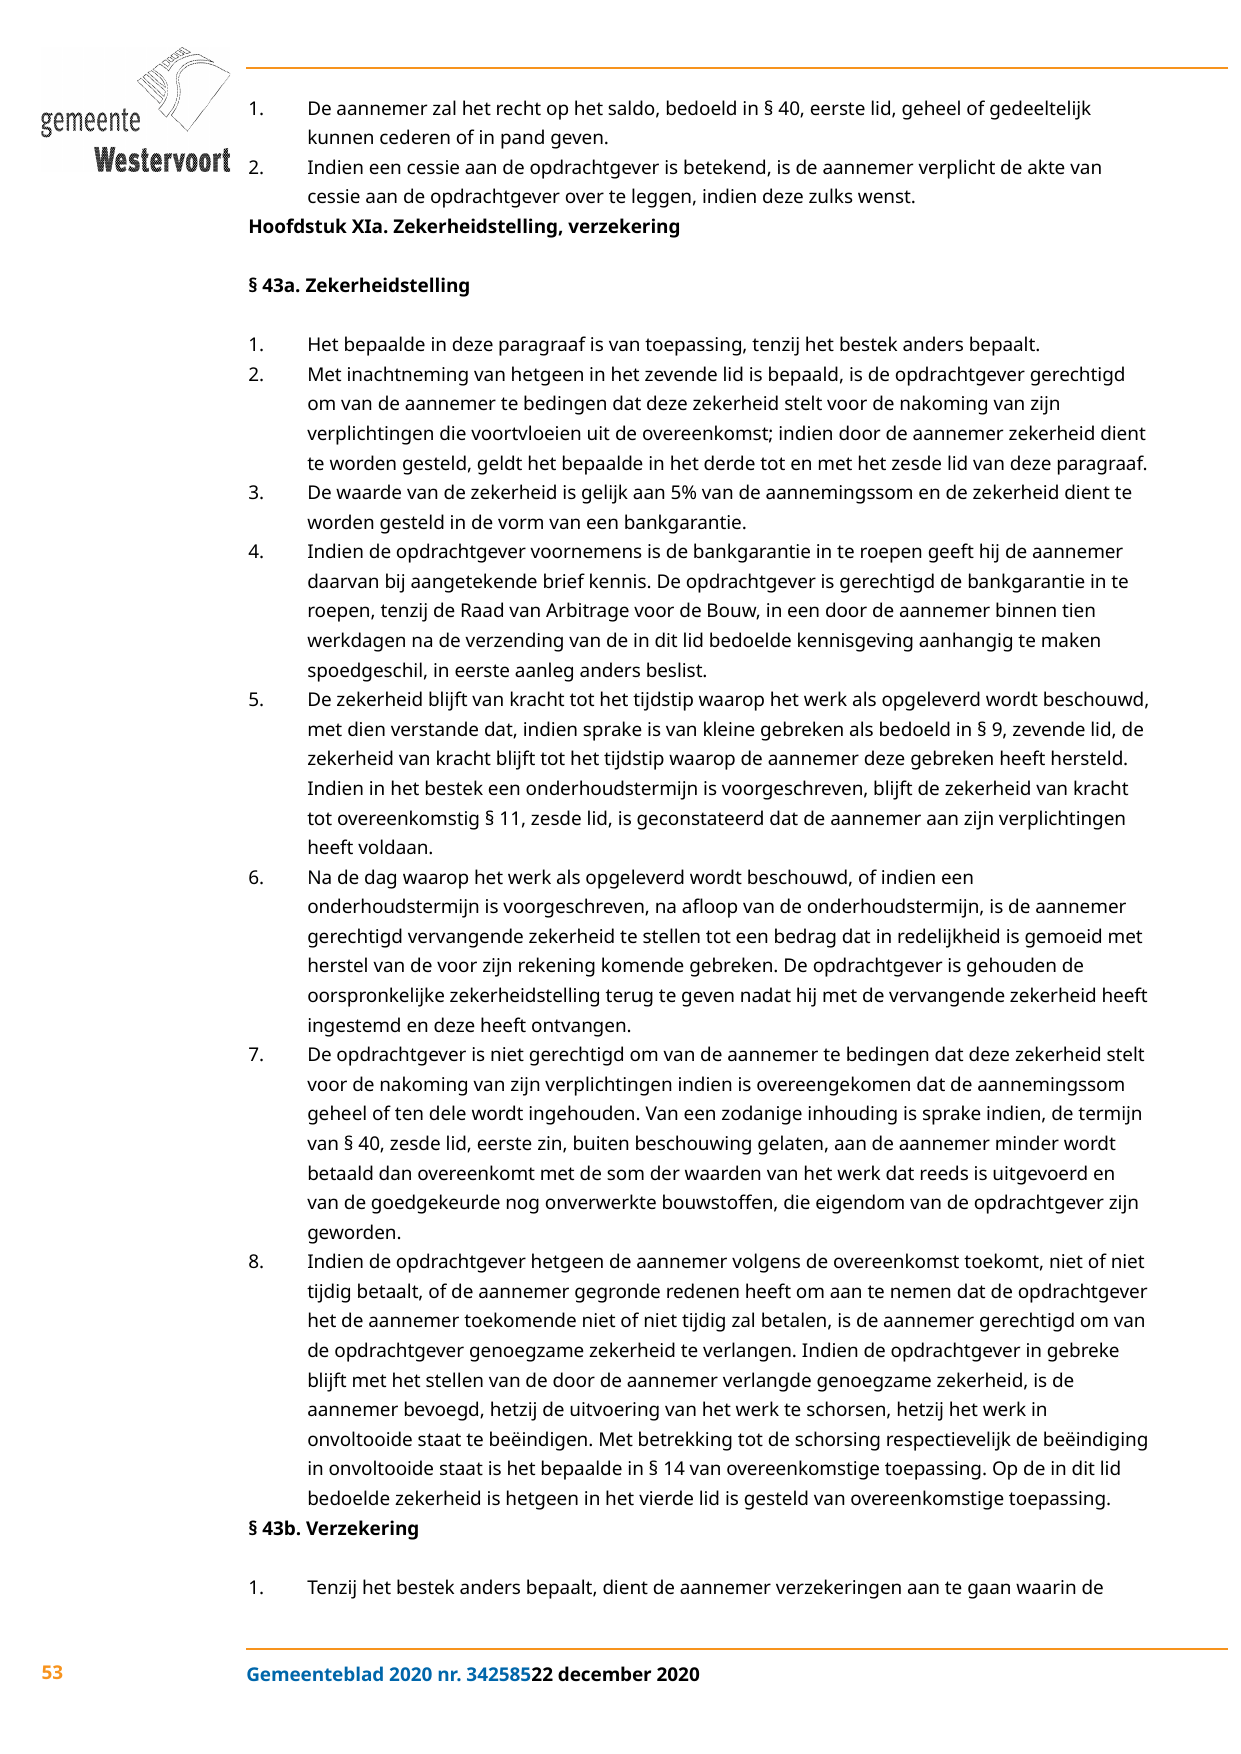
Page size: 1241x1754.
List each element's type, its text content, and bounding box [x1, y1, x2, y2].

text Hoofdstuk XIa. Zekerheidstelling, verzekering [248, 213, 1152, 239]
picture [41, 47, 231, 172]
list Indien een cessie aan de opdrachtgever is betekend, is de aannemer verplicht de akte van cessie aan de opdrachtgever over te leggen, indien deze zulks wenst. [248, 154, 1152, 209]
list Indien de opdrachtgever hetgeen de aannemer volgens de overeenkomst toekomt, niet of niet tijdig betaalt, of de aannemer gegronde redenen heeft om aan te nemen dat de opdrachtgever het de aannemer toekomende niet of niet tijdig zal betalen, is de aannemer gerechtigd om van de opdrachtgever genoegzame zekerheid te verlangen. Indien de opdrachtgever in gebreke blijft met het stellen van de door de aannemer verlangde genoegzame zekerheid, is de aannemer bevoegd, hetzij de uitvoering van het werk te schorsen, hetzij het werk in onvoltooide staat te beëindigen. Met betrekking tot de schorsing respectievelijk de beëindiging in onvoltooide staat is het bepaalde in § 14 van overeenkomstige toepassing. Op de in dit lid bedoelde zekerheid is hetgeen in het vierde lid is gesteld van overeenkomstige toepassing. [248, 1248, 1152, 1511]
list De aannemer zal het recht op het saldo, bedoeld in § 40, eerste lid, geheel of gedeeltelijk kunnen cederen of in pand geven. [248, 95, 1152, 150]
list De waarde van de zekerheid is gelijk aan 5% van de aannemingssom en de zekerheid dient te worden gesteld in de vorm van een bankgarantie. [248, 479, 1152, 535]
list Tenzij het bestek anders bepaalt, dient de aannemer verzekeringen aan te gaan waarin de [248, 1574, 1152, 1600]
text § 43a. Zekerheidstelling [248, 272, 1152, 298]
list De opdrachtgever is niet gerechtigd om van de aannemer te bedingen dat deze zekerheid stelt voor de nakoming van zijn verplichtingen indien is overeengekomen dat de aannemingssom geheel of ten dele wordt ingehouden. Van een zodanige inhouding is sprake indien, de termijn van § 40, zesde lid, eerste zin, buiten beschouwing gelaten, aan de aannemer minder wordt betaald dan overeenkomt met de som der waarden van het werk dat reeds is uitgevoerd en van de goedgekeurde nog onverwerkte bouwstoffen, die eigendom van de opdrachtgever zijn geworden. [248, 1041, 1152, 1245]
list Na de dag waarop het werk als opgeleverd wordt beschouwd, of indien een onderhoudstermijn is voorgeschreven, na afloop van de onderhoudstermijn, is de aannemer gerechtigd vervangende zekerheid te stellen tot een bedrag dat in redelijkheid is gemoeid met herstel van de voor zijn rekening komende gebreken. De opdrachtgever is gehouden de oorspronkelijke zekerheidstelling terug te geven nadat hij met de vervangende zekerheid heeft ingestemd en deze heeft ontvangen. [248, 864, 1152, 1038]
text § 43b. Verzekering [248, 1515, 1152, 1541]
list Indien de opdrachtgever voornemens is de bankgarantie in te roepen geeft hij de aannemer daarvan bij aangetekende brief kennis. De opdrachtgever is gerechtigd de bankgarantie in te roepen, tenzij de Raad van Arbitrage voor de Bouw, in een door de aannemer binnen tien werkdagen na de verzending van de in dit lid bedoelde kennisgeving aanhangig te maken spoedgeschil, in eerste aanleg anders beslist. [248, 538, 1152, 683]
list Het bepaalde in deze paragraaf is van toepassing, tenzij het bestek anders bepaalt. [248, 331, 1152, 357]
list Met inachtneming van hetgeen in het zevende lid is bepaald, is de opdrachtgever gerechtigd om van de aannemer te bedingen dat deze zekerheid stelt voor de nakoming van zijn verplichtingen die voortvloeien uit de overeenkomst; indien door de aannemer zekerheid dient te worden gesteld, geldt het bepaalde in het derde tot en met het zesde lid van deze paragraaf. [248, 361, 1152, 476]
list De zekerheid blijft van kracht tot het tijdstip waarop het werk als opgeleverd wordt beschouwd, met dien verstande dat, indien sprake is van kleine gebreken als bedoeld in § 9, zevende lid, de zekerheid van kracht blijft tot het tijdstip waarop de aannemer deze gebreken heeft hersteld. Indien in het bestek een onderhoudstermijn is voorgeschreven, blijft de zekerheid van kracht tot overeenkomstig § 11, zesde lid, is geconstateerd dat de aannemer aan zijn verplichtingen heeft voldaan. [248, 686, 1152, 860]
